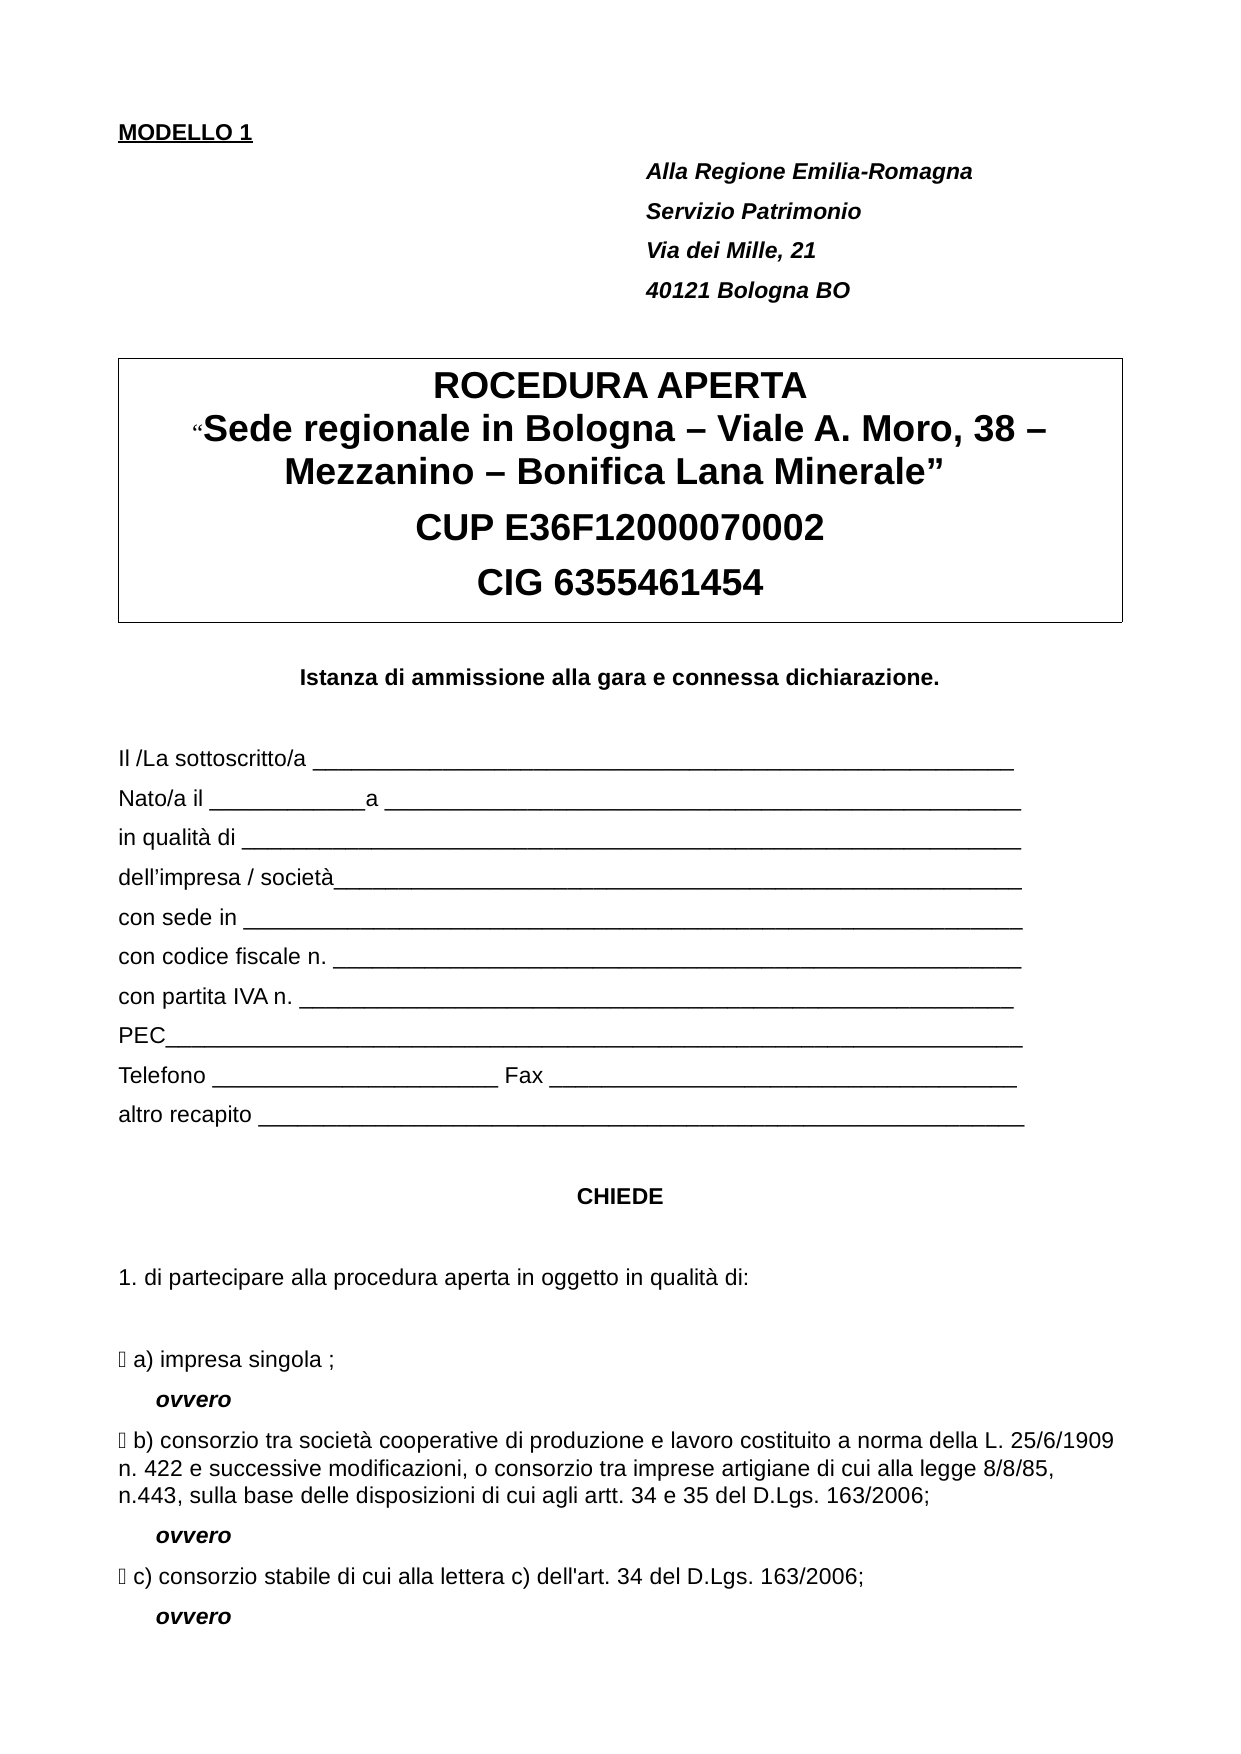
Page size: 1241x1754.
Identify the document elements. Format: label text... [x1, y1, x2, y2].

text Alla Regione Emilia-Romagna [646, 158, 1122, 185]
text Istanza di ammissione alla gara e connessa dichiarazione. [118, 663, 1122, 691]
text altro recapito ___________________________________________________________ [118, 1101, 1122, 1128]
text con partita IVA n. _______________________________________________________ [118, 982, 1122, 1009]
text Il /La sottoscritto/a ______________________________________________________ [118, 744, 1122, 772]
text ovvero [156, 1386, 1122, 1413]
table_header ROCEDURA APERTA “Sede regionale in Bologna – Viale A. Moro, 38 – Mezzanino – Bonifica Lana Minerale” CUP E36F12000070002 CIG 6355461454 [119, 359, 1122, 622]
text con codice fiscale n. _____________________________________________________ [118, 942, 1122, 969]
text CHIEDE [118, 1182, 1122, 1209]
text c a) impresa singola ; [118, 1344, 1122, 1373]
text ovvero [156, 1602, 1122, 1629]
text in qualità di ____________________________________________________________ [118, 824, 1122, 851]
text c b) consorzio tra società cooperative di produzione e lavoro costituito a norma della L. 25/6/1909 n. 422 e successive modificazioni, o consorzio tra imprese artigiane di cui alla legge 8/8/85, n.443, sulla base delle disposizioni di cui agli artt. 34 e 35 del D.Lgs. 163/2006; [118, 1425, 1122, 1509]
text 40121 Bologna BO [646, 276, 1122, 303]
text Via dei Mille, 21 [646, 237, 1122, 264]
text c c) consorzio stabile di cui alla lettera c) dell'art. 34 del D.Lgs. 163/2006; [118, 1561, 1122, 1590]
text ovvero [156, 1521, 1122, 1548]
text MODELLO 1 [118, 118, 1122, 145]
text Telefono ______________________ Fax ____________________________________ [118, 1061, 1122, 1088]
text 1. di partecipare alla procedura aperta in oggetto in qualità di: [118, 1263, 1122, 1290]
text Nato/a il ____________a _________________________________________________ [118, 784, 1122, 811]
text con sede in ____________________________________________________________ [118, 903, 1122, 930]
text PEC__________________________________________________________________ [118, 1022, 1122, 1049]
text Servizio Patrimonio [646, 197, 1122, 224]
text dell’impresa / società_____________________________________________________ [118, 863, 1122, 890]
